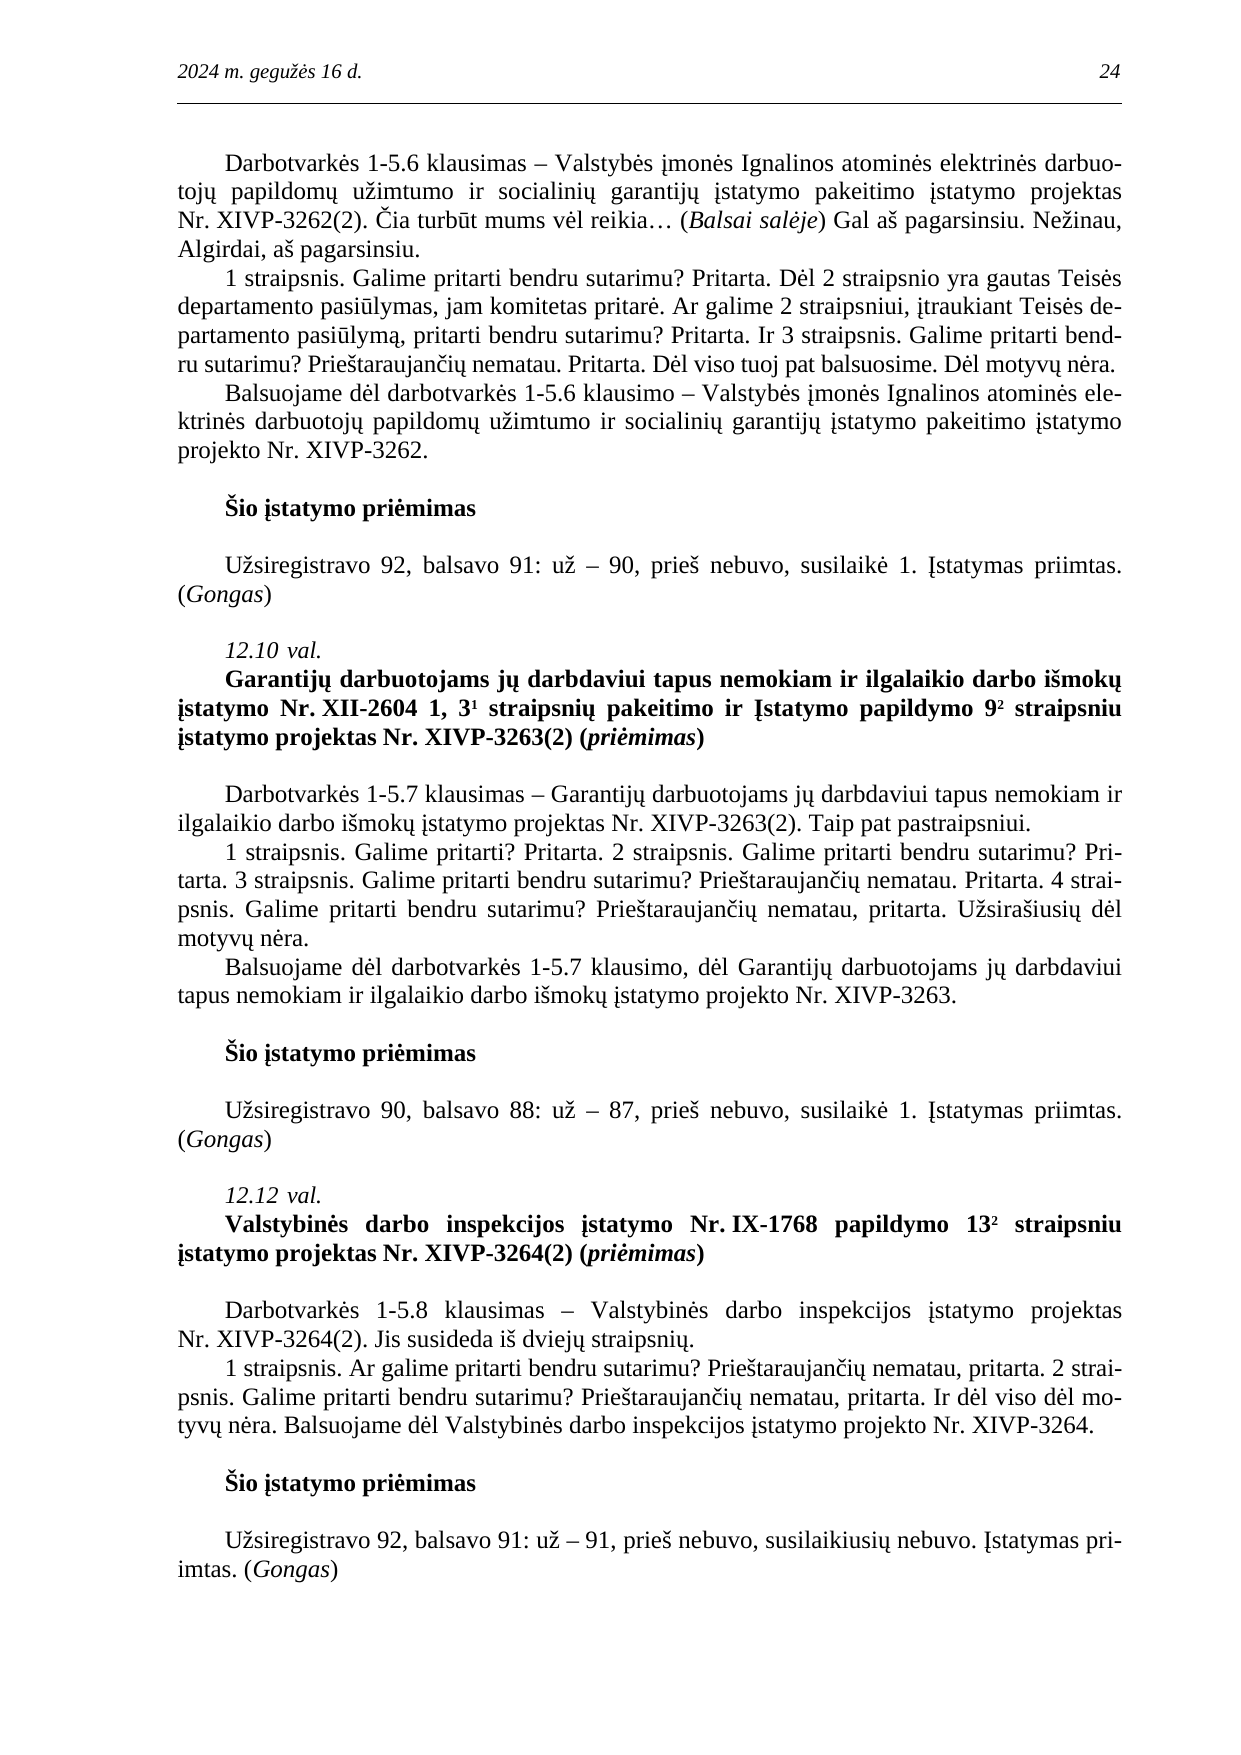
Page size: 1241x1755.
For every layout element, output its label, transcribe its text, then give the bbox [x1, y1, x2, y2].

text Šio įsta­ty­mo pri­ėmi­mas [177, 493, 1122, 521]
text Dar­bo­tvarkės 1-5.7 klau­si­mas – Ga­ran­ti­jų dar­buo­to­jams jų darb­da­viui ta­pus ne­mo­kiam ir il­ga­lai­kio dar­bo iš­mo­kų įsta­ty­mo pro­jek­tas Nr. XIVP-3263(2). Taip pat pa­straips­niui. [177, 779, 1122, 837]
text Bal­suo­ja­me dėl dar­bo­tvarkės 1-5.6 klau­si­mo – Vals­ty­bės įmo­nės Ig­na­li­nos ato­mi­nės ele­k­tri­nės dar­buo­to­jų pa­pil­do­mų už­im­tu­mo ir so­cia­li­nių ga­ran­ti­jų įsta­ty­mo pa­kei­ti­mo įsta­ty­mo pro­jek­to Nr. XIVP-3262. [177, 378, 1122, 464]
text 1 straips­nis. Ga­li­me pri­tar­ti ben­dru su­ta­ri­mu? Pri­tar­ta. Dėl 2 straips­nio yra gau­tas Tei­sės de­par­ta­men­to pa­siū­ly­mas, jam ko­mi­te­tas pri­ta­rė. Ar ga­li­me 2 straips­niui, įtrau­kiant Tei­sės de­par­ta­men­to pa­siū­ly­mą, pri­tar­ti ben­dru su­ta­ri­mu? Pri­tar­ta. Ir 3 straips­nis. Ga­li­me pri­tar­ti ben­d­ru su­ta­ri­mu? Prieš­ta­rau­jan­čių ne­ma­tau. Pri­tar­ta. Dėl vi­so tuoj pat bal­suo­si­me. Dėl mo­ty­vų nė­ra. [177, 263, 1122, 378]
text Dar­bo­tvarkės 1-5.8 klau­si­mas – Vals­ty­bi­nės dar­bo ins­pek­ci­jos įsta­ty­mo pro­jek­tas Nr. XIVP-3264(2). Jis su­si­de­da iš dvie­jų straips­nių. [177, 1295, 1122, 1353]
text Už­si­re­gist­ra­vo 92, bal­sa­vo 91: už – 90, prieš ne­bu­vo, su­si­lai­kė 1. Įsta­ty­mas pri­im­tas. (Gon­gas) [177, 550, 1122, 608]
text Šio įsta­ty­mo pri­ėmi­mas [177, 1038, 1122, 1067]
text Vals­ty­bi­nės dar­bo ins­pek­ci­jos įsta­ty­mo Nr. IX-1768 pa­pil­dy­mo 132 straips­niu įstatymo pro­jek­tas Nr. XIVP-3264(2) (pri­ėmi­mas) [177, 1209, 1122, 1267]
text Už­si­re­gist­ra­vo 90, bal­sa­vo 88: už – 87, prieš ne­bu­vo, su­si­lai­kė 1. Įsta­ty­mas pri­im­tas. (Gon­gas) [177, 1095, 1122, 1153]
text 12.10 val. [224, 636, 1122, 664]
text 12.12 val. [224, 1182, 1122, 1209]
text 1 straips­nis. Ar ga­li­me pri­tar­ti ben­dru su­ta­ri­mu? Prieš­ta­rau­jan­čių ne­ma­tau, pri­tar­ta. 2 strai­ps­nis. Ga­li­me pri­tar­ti ben­dru su­ta­ri­mu? Prieš­ta­rau­jan­čių ne­ma­tau, pri­tar­ta. Ir dėl vi­so dėl mo­ty­vų nė­ra. Bal­suo­ja­me dėl Vals­ty­bi­nės dar­bo ins­pek­ci­jos įsta­ty­mo pro­jek­to Nr. XIVP-3264. [177, 1353, 1122, 1439]
text Dar­bo­tvarkės 1-5.6 klau­si­mas – Vals­ty­bės įmo­nės Ig­na­li­nos ato­mi­nės elek­tri­nės dar­buo­to­jų pa­pil­do­mų už­im­tu­mo ir so­cia­li­nių ga­ran­ti­jų įsta­ty­mo pa­kei­ti­mo įsta­ty­mo pro­jek­tas Nr. XIVP-3262(2). Čia tur­būt mums vėl rei­kia… (Bal­sai sa­lė­je) Gal aš pa­gar­sin­siu. Ne­ži­nau, Al­gir­dai, aš pa­gar­sin­siu. [177, 148, 1122, 263]
text Ga­ran­ti­jų dar­buo­to­jams jų darb­da­viui ta­pus ne­mo­kiam ir il­ga­lai­kio dar­bo iš­mo­kų įsta­ty­mo Nr. XII-2604 1, 31 straips­nių pa­kei­ti­mo ir Įsta­ty­mo pa­pil­dy­mo 92 straips­niu įsta­ty­mo pro­jek­tas Nr. XIVP-3263(2) (pri­ėmi­mas) [177, 664, 1122, 750]
text Šio įsta­ty­mo pri­ėmi­mas [177, 1468, 1122, 1497]
text Už­si­re­gist­ra­vo 92, bal­sa­vo 91: už – 91, prieš ne­bu­vo, su­si­lai­kiu­sių ne­bu­vo. Įsta­ty­mas pri­im­tas. (Gon­gas) [177, 1525, 1122, 1583]
text Bal­suo­ja­me dėl dar­bo­tvarkės 1-5.7 klau­si­mo, dėl Ga­ran­ti­jų dar­buo­to­jams jų darb­da­viui ta­pus ne­mo­kiam ir il­ga­lai­kio dar­bo iš­mo­kų įsta­ty­mo pro­jek­to Nr. XIVP-3263. [177, 952, 1122, 1009]
text 1 straips­nis. Ga­li­me pri­tar­ti? Pri­tar­ta. 2 straips­nis. Ga­li­me pri­tar­ti ben­dru su­ta­ri­mu? Pri­tar­ta. 3 straips­nis. Ga­li­me pri­tar­ti ben­dru su­ta­ri­mu? Prieš­ta­rau­jan­čių ne­ma­tau. Pri­tar­ta. 4 strai­ps­nis. Ga­li­me pri­tar­ti ben­dru su­ta­ri­mu? Prieš­ta­rau­jan­čių ne­ma­tau, pri­tar­ta. Už­si­ra­šiu­sių dėl mo­ty­vų nė­ra. [177, 837, 1122, 952]
